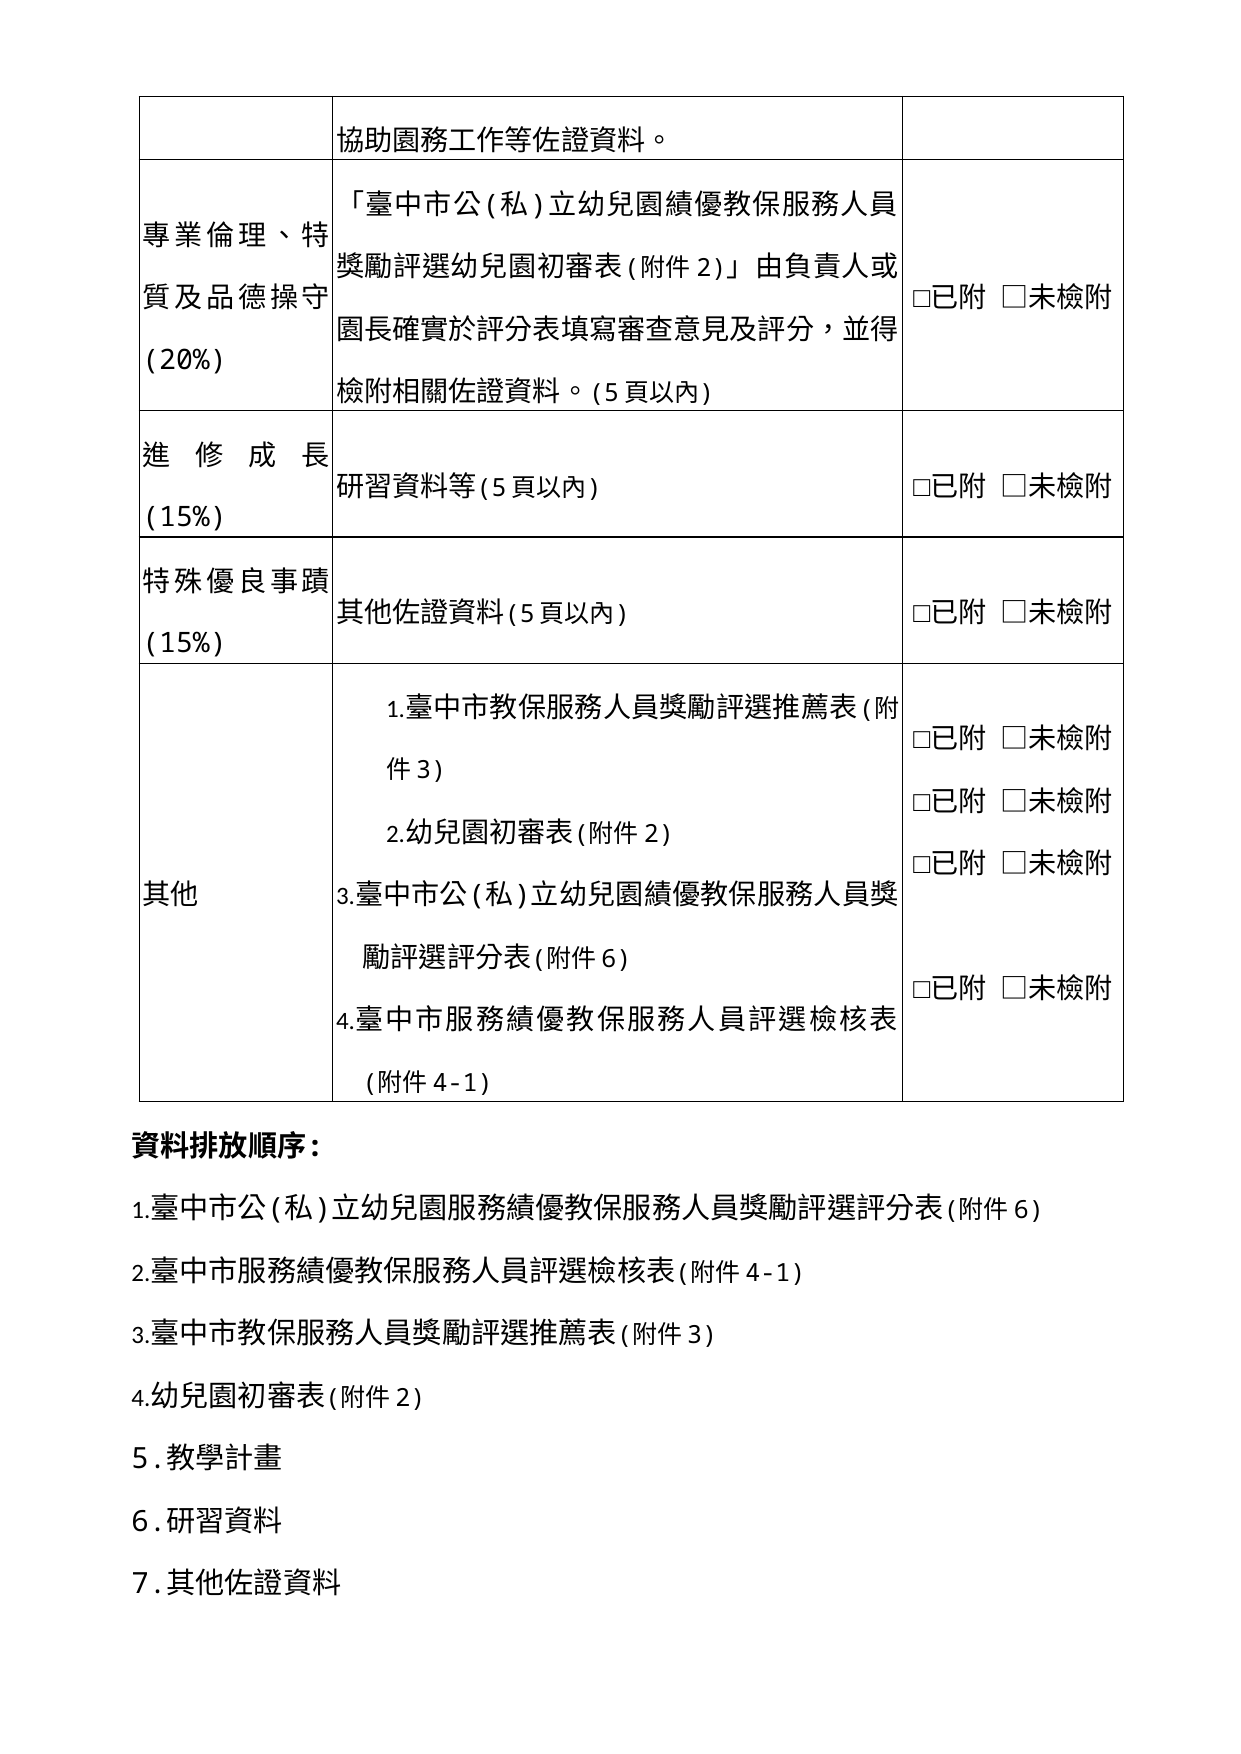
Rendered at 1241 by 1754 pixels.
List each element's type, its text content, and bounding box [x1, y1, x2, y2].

table_cell □已附 □未檢附 □已附 □未檢附 □已附 □未檢附 □已附 □未檢附 [903, 664, 1123, 1101]
table_cell 「臺中市公(私)立幼兒園績優教保服務人員獎勵評選幼兒園初審表(附件2)」由負責人或園長確實於評分表填寫審查意見及評分，並得檢附相關佐證資料。(5頁以內) [333, 160, 902, 410]
table_cell □已附 □未檢附 [903, 538, 1123, 662]
table_cell □已附 □未檢附 [903, 411, 1123, 536]
list 臺中市教保服務人員獎勵評選推薦表(附件3) [131, 1289, 1125, 1352]
table_cell [140, 97, 332, 159]
list 臺中市服務績優教保服務人員評選檢核表(附件4-1) [131, 1227, 1125, 1289]
table_cell 協助園務工作等佐證資料。 [333, 97, 902, 159]
text 資料排放順序: [131, 1102, 1125, 1164]
table_cell 專業倫理、特質及品德操守(20%) [140, 160, 332, 410]
list 其他佐證資料 [131, 1539, 1125, 1602]
table_cell 研習資料等(5頁以內) [333, 411, 902, 536]
list 研習資料 [131, 1477, 1125, 1539]
table_cell 進修成長(15%) [140, 411, 332, 536]
table_cell [903, 97, 1123, 159]
table_cell 特殊優良事蹟(15%) [140, 538, 332, 662]
list 幼兒園初審表(附件2) [131, 1352, 1125, 1414]
table_cell 其他 [140, 664, 332, 1101]
list 臺中市公(私)立幼兒園服務績優教保服務人員獎勵評選評分表(附件6) [131, 1164, 1125, 1227]
list 教學計畫 [131, 1414, 1125, 1477]
table_cell 臺中市教保服務人員獎勵評選推薦表(附件3) 幼兒園初審表(附件2) 臺中市公(私)立幼兒園績優教保服務人員獎勵評選評分表(附件6) 臺中市服務績優教保服務人員評選檢核表(附件4-1) [333, 664, 902, 1101]
table_cell 其他佐證資料(5頁以內) [333, 538, 902, 662]
table_cell □已附 □未檢附 [903, 160, 1123, 410]
